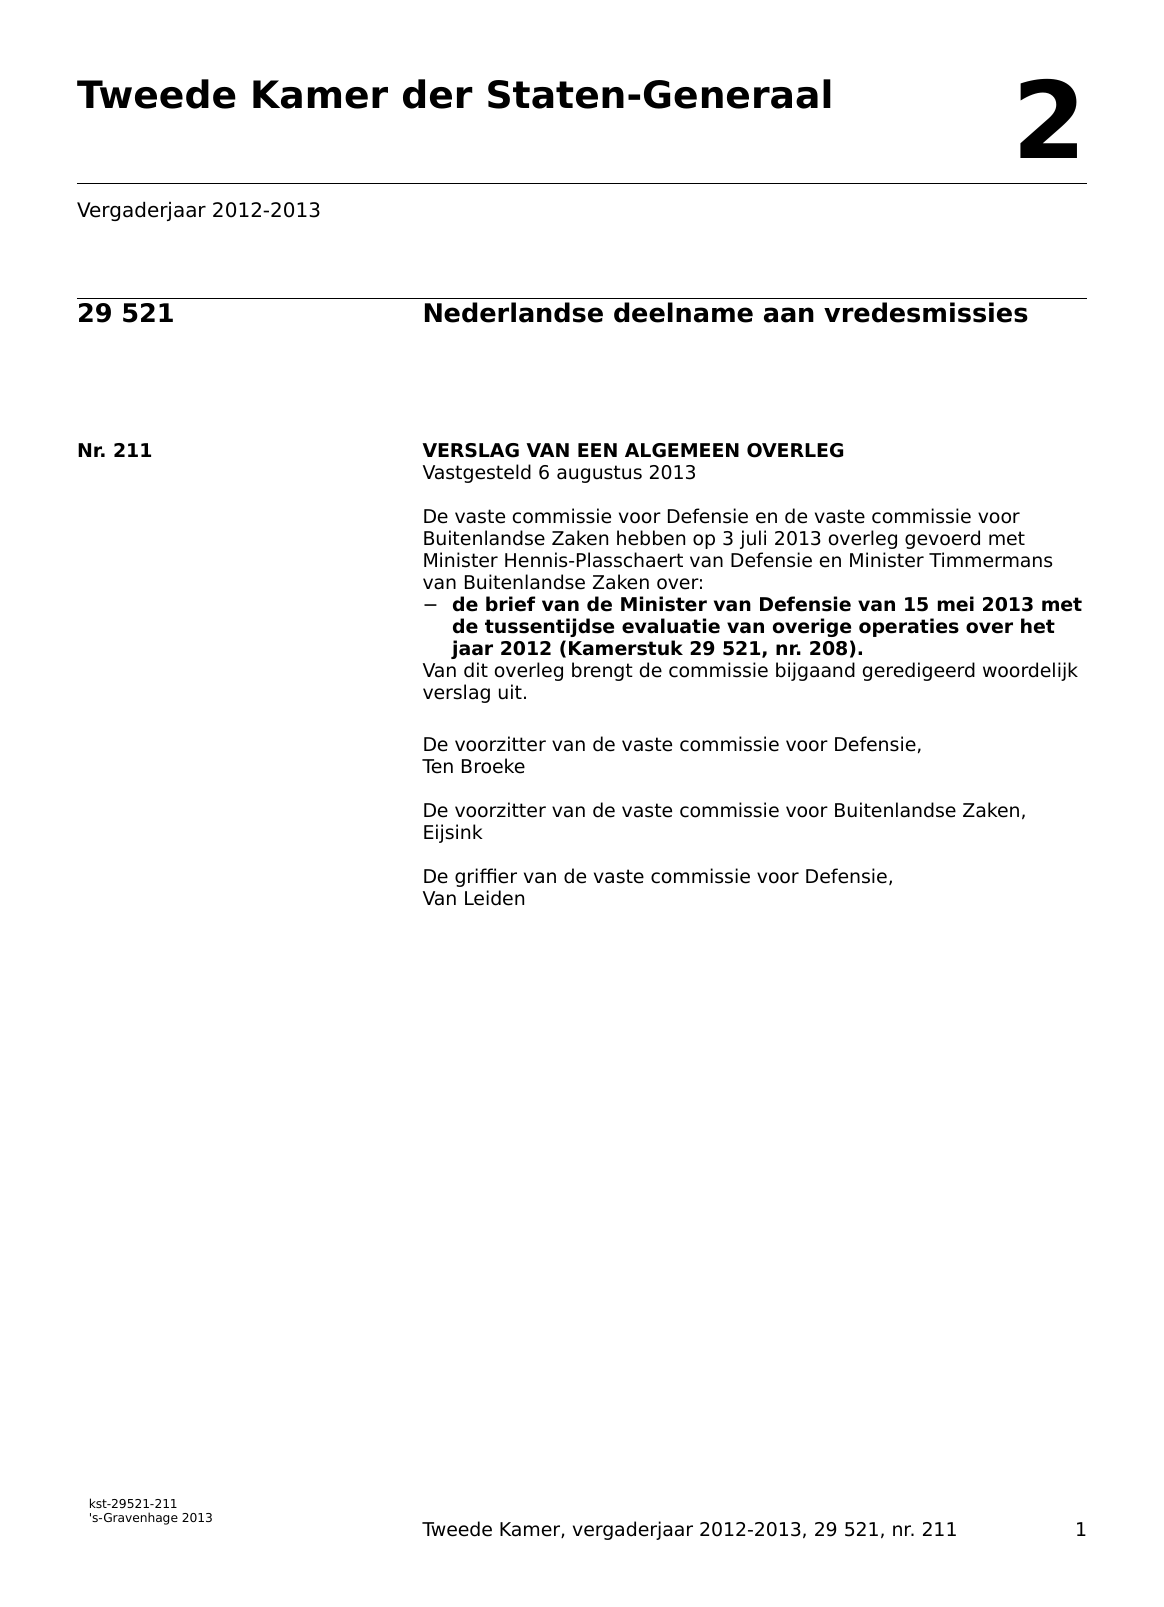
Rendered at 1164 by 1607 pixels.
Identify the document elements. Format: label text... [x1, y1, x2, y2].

text kst-29521-211 [88, 1497, 323, 1511]
subtitle 29 521 Nederlandse deelname aan vredesmissies [77, 299, 1087, 329]
subtitle Nr. 211 VERSLAG VAN EEN ALGEMEEN OVERLEG [77, 440, 1087, 462]
text De griffier van de vaste commissie voor Defensie, Van Leiden [422, 866, 1087, 910]
table_header 2 [886, 59, 1087, 183]
table_header Tweede Kamer der Staten-Generaal [77, 59, 886, 183]
text Van dit overleg brengt de commissie bijgaand geredigeerd woordelijk verslag uit. [422, 660, 1087, 704]
text De vaste commissie voor Defensie en de vaste commissie voor Buitenlandse Zaken hebben op 3 juli 2013 overleg gevoerd met Minister Hennis-Plasschaert van Defensie en Minister Timmermans van Buitenlandse Zaken over: [422, 506, 1087, 594]
text De voorzitter van de vaste commissie voor Defensie, Ten Broeke [422, 734, 1087, 778]
text 's-Gravenhage 2013 [88, 1511, 323, 1525]
table_cell Vergaderjaar 2012-2013 [77, 184, 1087, 298]
text Vastgesteld 6 augustus 2013 [422, 462, 1087, 484]
text − de brief van de Minister van Defensie van 15 mei 2013 met de tussentijdse evaluatie van overige operaties over het jaar 2012 (Kamerstuk 29 521, nr. 208). [422, 594, 1087, 660]
text De voorzitter van de vaste commissie voor Buitenlandse Zaken, Eijsink [422, 800, 1087, 844]
